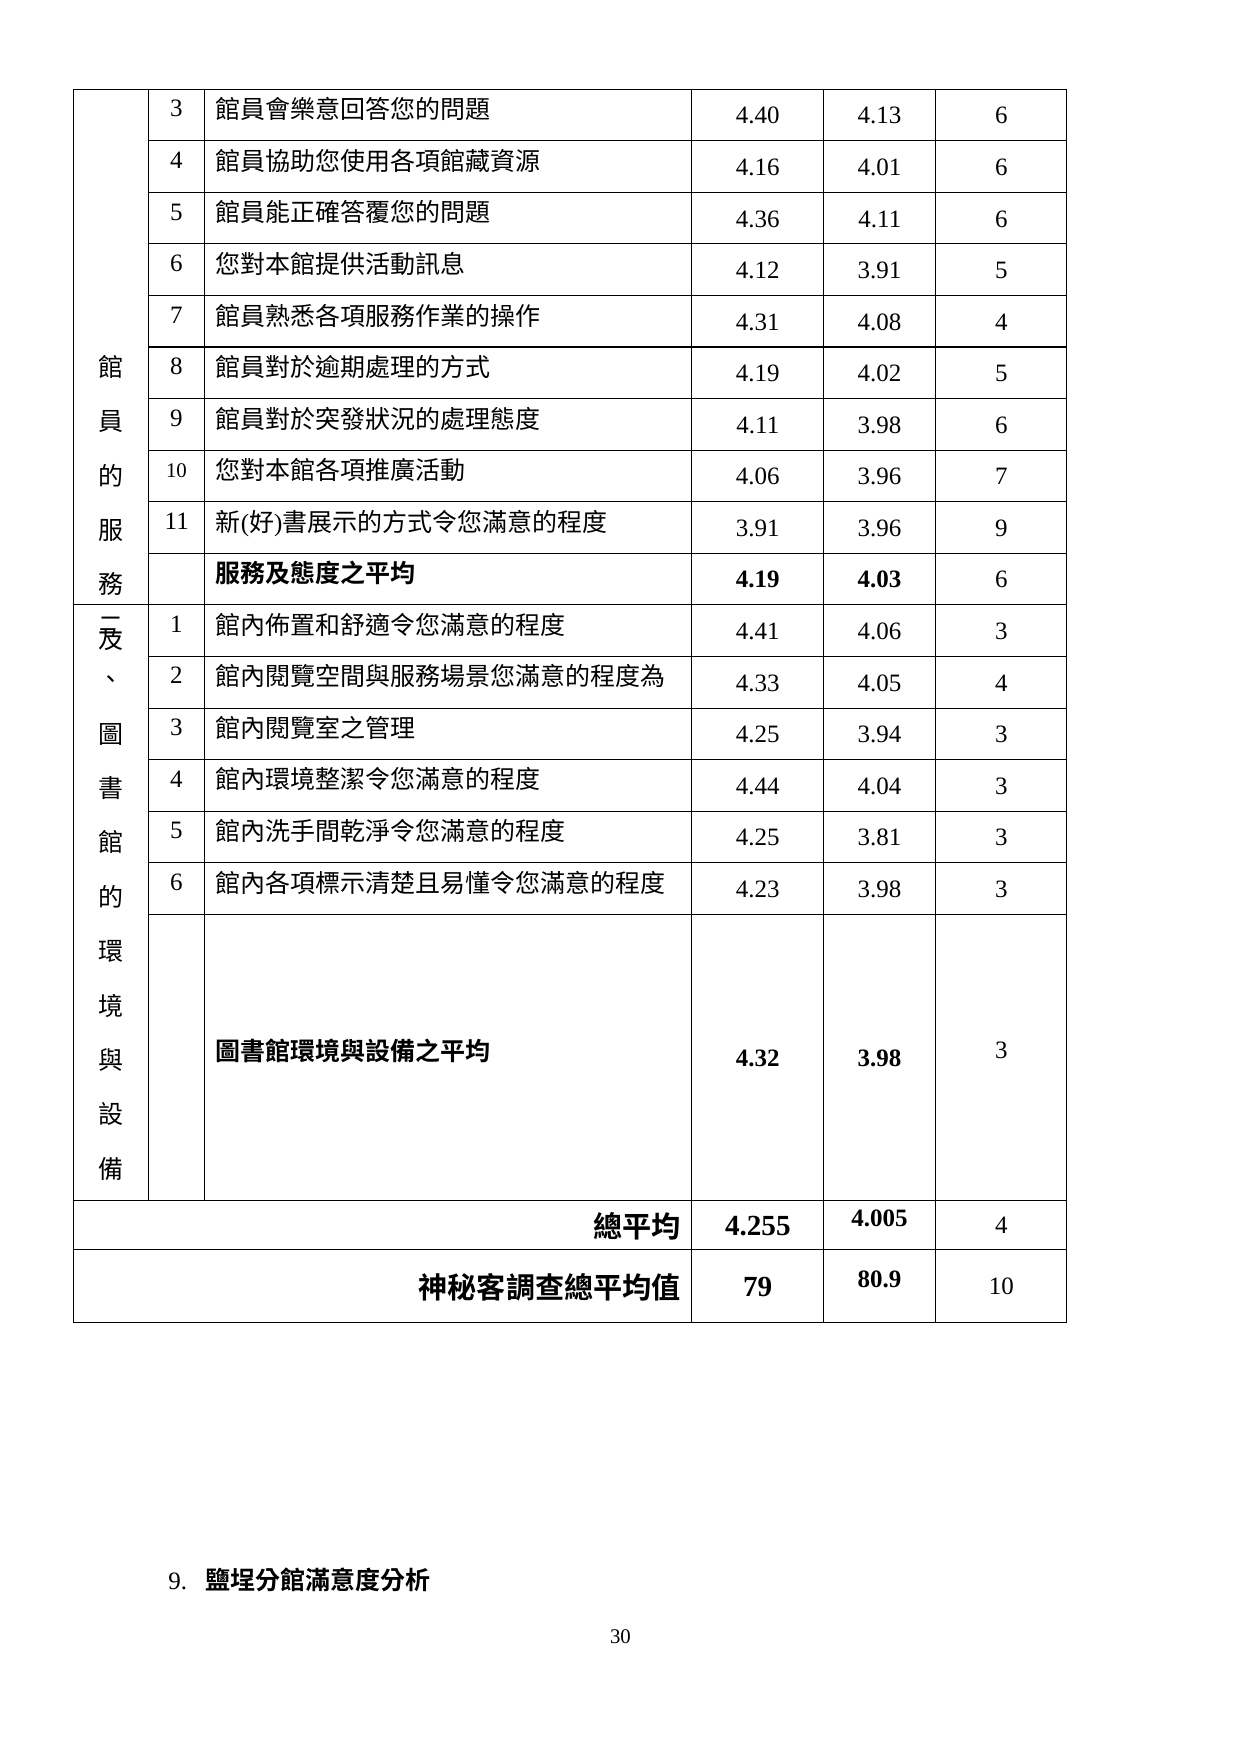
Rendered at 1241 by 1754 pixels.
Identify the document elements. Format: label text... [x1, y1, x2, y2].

table_cell 11 [149, 502, 204, 553]
table_cell 3.81 [824, 812, 935, 862]
table_cell 4.13 [824, 90, 935, 140]
table_cell 4.23 [692, 863, 823, 914]
table_cell 館員協助您使用各項館藏資源 [205, 141, 691, 192]
table_cell 4.06 [824, 605, 935, 656]
table_cell 4.36 [692, 193, 823, 243]
table_cell 館員對於突發狀況的處理態度 [205, 399, 691, 449]
table_cell 4.04 [824, 760, 935, 811]
table_cell 4.11 [692, 399, 823, 449]
table_cell 4.005 [824, 1201, 935, 1249]
table_cell 3 [936, 915, 1066, 1199]
table_cell 4.25 [692, 709, 823, 759]
table_cell 神秘客調查總平均值 [74, 1250, 691, 1322]
table_cell 4.40 [692, 90, 823, 140]
table_cell 6 [936, 141, 1066, 192]
table_cell 9 [936, 502, 1066, 553]
table_cell 館員對於逾期處理的方式 [205, 348, 691, 398]
table_cell 80.9 [824, 1250, 935, 1322]
table_cell 3 [936, 605, 1066, 656]
table_cell 4.33 [692, 657, 823, 707]
table_cell 4.41 [692, 605, 823, 656]
table_cell 6 [936, 193, 1066, 243]
table_cell 圖書館環境與設備之平均 [205, 915, 691, 1199]
table_cell 4.08 [824, 296, 935, 346]
table_cell 3.98 [824, 399, 935, 449]
table_cell 3.91 [824, 244, 935, 295]
table_cell 二、圖書館的環境與設備 [74, 605, 148, 1199]
table_cell 館員會樂意回答您的問題 [205, 90, 691, 140]
table_cell 3.98 [824, 863, 935, 914]
table_cell 3.94 [824, 709, 935, 759]
table_cell 館員能正確答覆您的問題 [205, 193, 691, 243]
table_cell 4.19 [692, 554, 823, 604]
table_cell 5 [936, 348, 1066, 398]
table_cell 4 [936, 296, 1066, 346]
table_cell 一、館員的服務及態度 [74, 90, 148, 604]
table_cell 4.06 [692, 451, 823, 501]
table_cell 4 [936, 1201, 1066, 1249]
table_cell 館內各項標示清楚且易懂令您滿意的程度 [205, 863, 691, 914]
table_cell 6 [936, 90, 1066, 140]
table_cell 您對本館各項推廣活動 [205, 451, 691, 501]
table_cell 4.255 [692, 1201, 823, 1249]
list 鹽埕分館滿意度分析 [168, 1560, 1122, 1597]
table_cell [149, 554, 204, 604]
table_cell 館內洗手間乾淨令您滿意的程度 [205, 812, 691, 862]
table_cell 館員熟悉各項服務作業的操作 [205, 296, 691, 346]
table_cell 4.11 [824, 193, 935, 243]
table_cell 9 [149, 399, 204, 449]
table_cell 3.98 [824, 915, 935, 1199]
table_cell 5 [149, 193, 204, 243]
table_cell 5 [149, 812, 204, 862]
table_cell 4.32 [692, 915, 823, 1199]
table_cell 6 [936, 554, 1066, 604]
table_cell 8 [149, 348, 204, 398]
table_cell 3.91 [692, 502, 823, 553]
table_cell 3 [936, 812, 1066, 862]
table_cell 4.03 [824, 554, 935, 604]
table_cell 4.12 [692, 244, 823, 295]
table_cell 館內閱覽空間與服務場景您滿意的程度為 [205, 657, 691, 707]
table_cell 4 [149, 760, 204, 811]
table_cell 1 [149, 605, 204, 656]
table_cell 4 [149, 141, 204, 192]
table_cell 館內閱覽室之管理 [205, 709, 691, 759]
table_cell 4.19 [692, 348, 823, 398]
table_cell 6 [149, 863, 204, 914]
table_cell 6 [149, 244, 204, 295]
table_cell 4.44 [692, 760, 823, 811]
table_cell 3 [936, 863, 1066, 914]
table_cell 6 [936, 399, 1066, 449]
table_cell 總平均 [74, 1201, 691, 1249]
table_cell 服務及態度之平均 [205, 554, 691, 604]
table_cell 3.96 [824, 451, 935, 501]
table_cell 館內佈置和舒適令您滿意的程度 [205, 605, 691, 656]
table_cell 3 [936, 760, 1066, 811]
table_cell 3.96 [824, 502, 935, 553]
table_cell 3 [936, 709, 1066, 759]
table_cell 4 [936, 657, 1066, 707]
table_cell 4.01 [824, 141, 935, 192]
table_cell 2 [149, 657, 204, 707]
table_cell 4.02 [824, 348, 935, 398]
table_cell 館內環境整潔令您滿意的程度 [205, 760, 691, 811]
table_cell 5 [936, 244, 1066, 295]
table_cell 3 [149, 90, 204, 140]
table_cell 4.16 [692, 141, 823, 192]
table_cell 79 [692, 1250, 823, 1322]
table_cell 新(好)書展示的方式令您滿意的程度 [205, 502, 691, 553]
table_cell 7 [936, 451, 1066, 501]
table_cell 4.25 [692, 812, 823, 862]
table_cell 您對本館提供活動訊息 [205, 244, 691, 295]
table_cell 4.05 [824, 657, 935, 707]
table_cell [149, 915, 204, 1199]
table_cell 10 [149, 451, 204, 501]
table_cell 7 [149, 296, 204, 346]
table_cell 10 [936, 1250, 1066, 1322]
table_cell 3 [149, 709, 204, 759]
table_cell 4.31 [692, 296, 823, 346]
